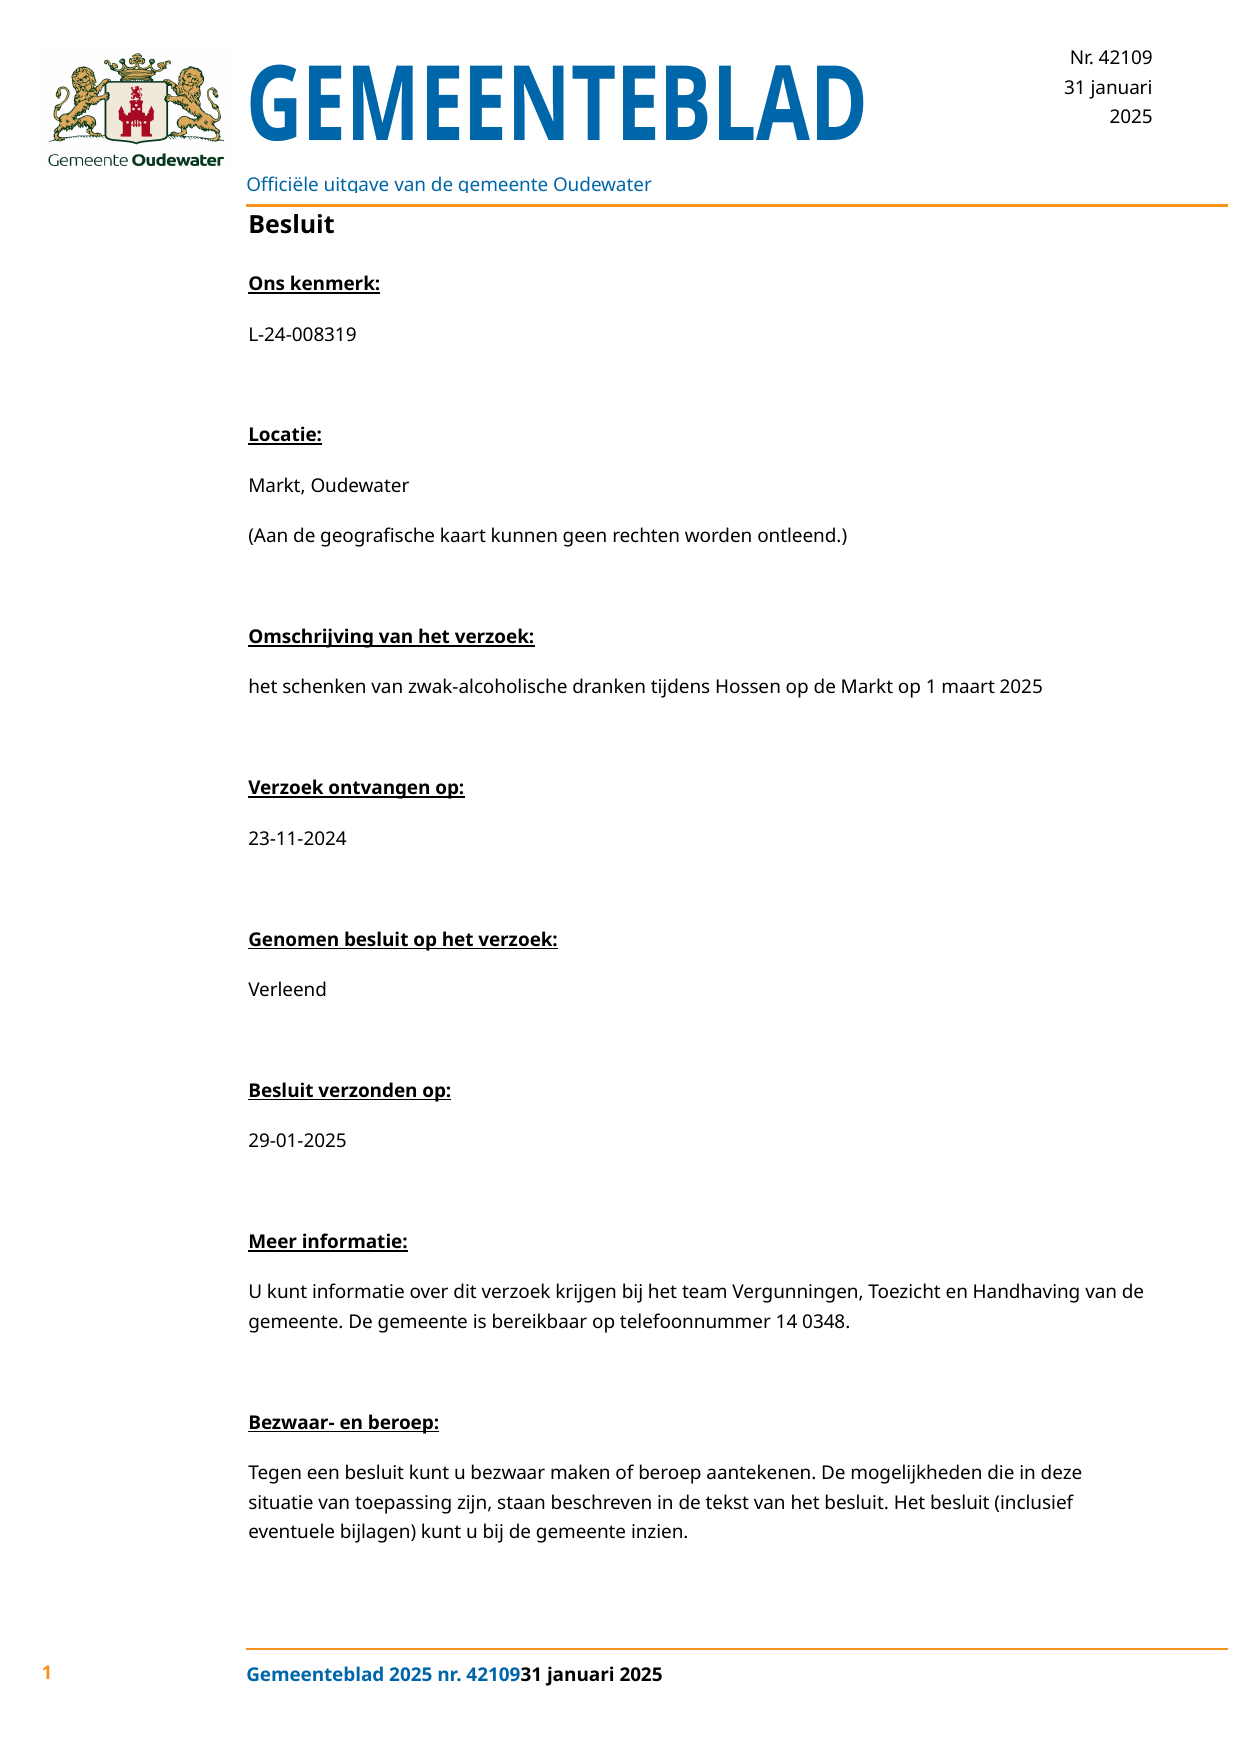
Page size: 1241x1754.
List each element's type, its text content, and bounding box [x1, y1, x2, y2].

text Omschrijving van het verzoek: [248, 623, 1152, 649]
text (Aan de geografische kaart kunnen geen rechten worden ontleend.) [248, 522, 1152, 548]
text het schenken van zwak-alcoholische dranken tijdens Hossen op de Markt op 1 maart 2025 [248, 674, 1152, 699]
text Besluit verzonden op: [248, 1077, 1152, 1103]
text Tegen een besluit kunt u bezwaar maken of beroep aantekenen. De mogelijkheden die in deze situatie van toepassing zijn, staan beschreven in de tekst van het besluit. Het besluit (inclusief eventuele bijlagen) kunt u bij de gemeente inzien. [248, 1459, 1152, 1544]
text Verleend [248, 976, 1152, 1002]
text Besluit [248, 207, 1152, 241]
text 23-11-2024 [248, 825, 1152, 851]
text Meer informatie: [248, 1228, 1152, 1254]
text Markt, Oudewater [248, 472, 1152, 498]
text Bezwaar- en beroep: [248, 1409, 1152, 1435]
text Genomen besluit op het verzoek: [248, 926, 1152, 951]
text 29-01-2025 [248, 1127, 1152, 1153]
picture [41, 47, 231, 172]
text Verzoek ontvangen op: [248, 774, 1152, 800]
text Locatie: [248, 422, 1152, 447]
text L-24-008319 [248, 321, 1152, 346]
text U kunt informatie over dit verzoek krijgen bij het team Vergunningen, Toezicht en Handhaving van de gemeente. De gemeente is bereikbaar op telefoonnummer 14 0348. [248, 1279, 1152, 1334]
text Ons kenmerk: [248, 270, 1152, 296]
